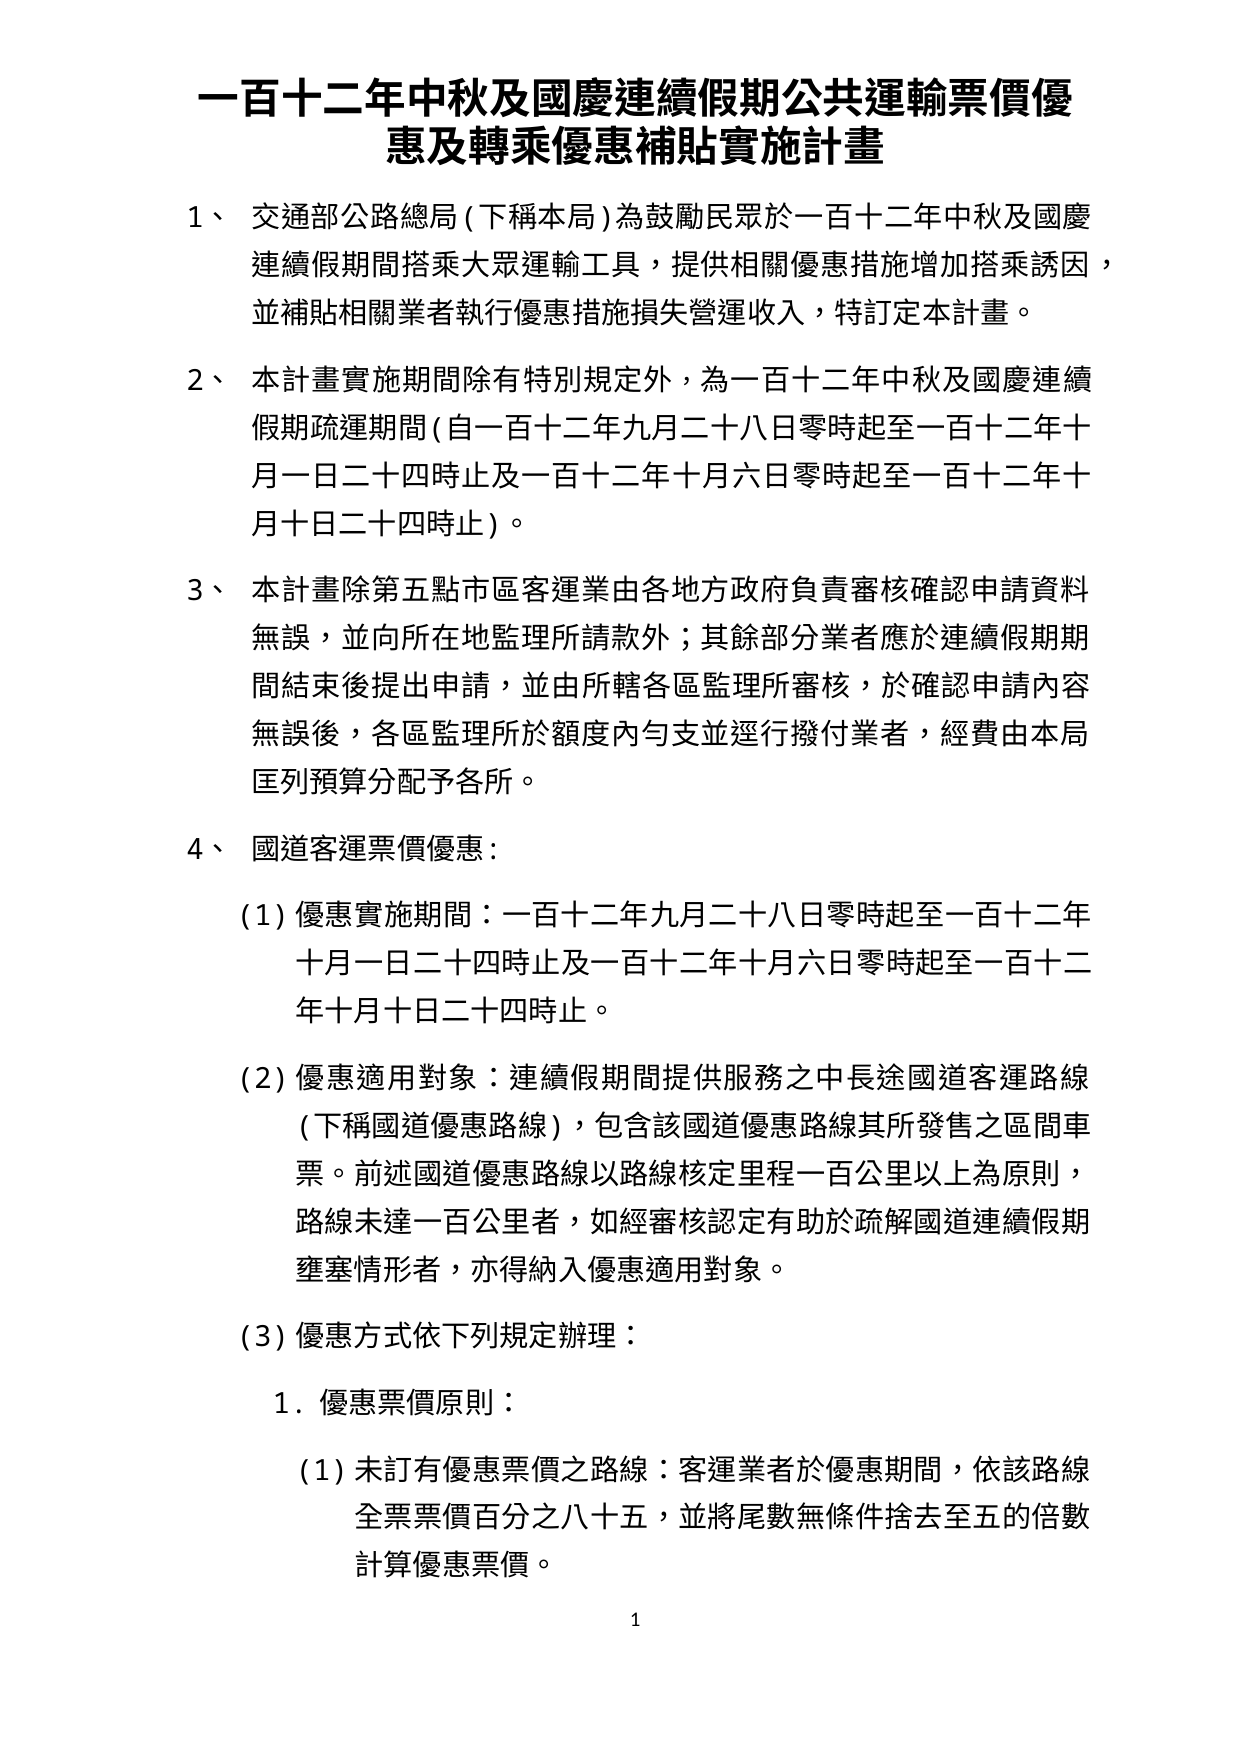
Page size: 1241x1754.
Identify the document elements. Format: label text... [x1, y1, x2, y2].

list 優惠票價原則： [307, 1375, 1092, 1423]
list 未訂有優惠票價之路線：客運業者於優惠期間，依該路線全票票價百分之八十五，並將尾數無條件捨去至五的倍數計算優惠票價。 [295, 1442, 1092, 1585]
list 交通部公路總局(下稱本局)為鼓勵民眾於一百十二年中秋及國慶連續假期間搭乘大眾運輸工具，提供相關優惠措施增加搭乘誘因，並補貼相關業者執行優惠措施損失營運收入，特訂定本計畫。 [186, 189, 1092, 333]
list 優惠實施期間：一百十二年九月二十八日零時起至一百十二年十月一日二十四時止及一百十二年十月六日零時起至一百十二年十月十日二十四時止。 [236, 887, 1092, 1031]
text 一百十二年中秋及國慶連續假期公共運輸票價優惠及轉乘優惠補貼實施計畫 [177, 75, 1092, 171]
list 本計畫實施期間除有特別規定外，為一百十二年中秋及國慶連續假期疏運期間(自一百十二年九月二十八日零時起至一百十二年十月一日二十四時止及一百十二年十月六日零時起至一百十二年十月十日二十四時止)。 [186, 352, 1092, 544]
list 國道客運票價優惠: [186, 821, 1092, 869]
list 優惠方式依下列規定辦理： [236, 1308, 1092, 1356]
list 優惠適用對象：連續假期間提供服務之中長途國道客運路線(下稱國道優惠路線)，包含該國道優惠路線其所發售之區間車票。前述國道優惠路線以路線核定里程一百公里以上為原則，路線未達一百公里者，如經審核認定有助於疏解國道連續假期壅塞情形者，亦得納入優惠適用對象。 [236, 1050, 1092, 1289]
list 本計畫除第五點市區客運業由各地方政府負責審核確認申請資料無誤，並向所在地監理所請款外；其餘部分業者應於連續假期期間結束後提出申請，並由所轄各區監理所審核，於確認申請內容無誤後，各區監理所於額度內勻支並逕行撥付業者，經費由本局匡列預算分配予各所。 [186, 562, 1092, 802]
